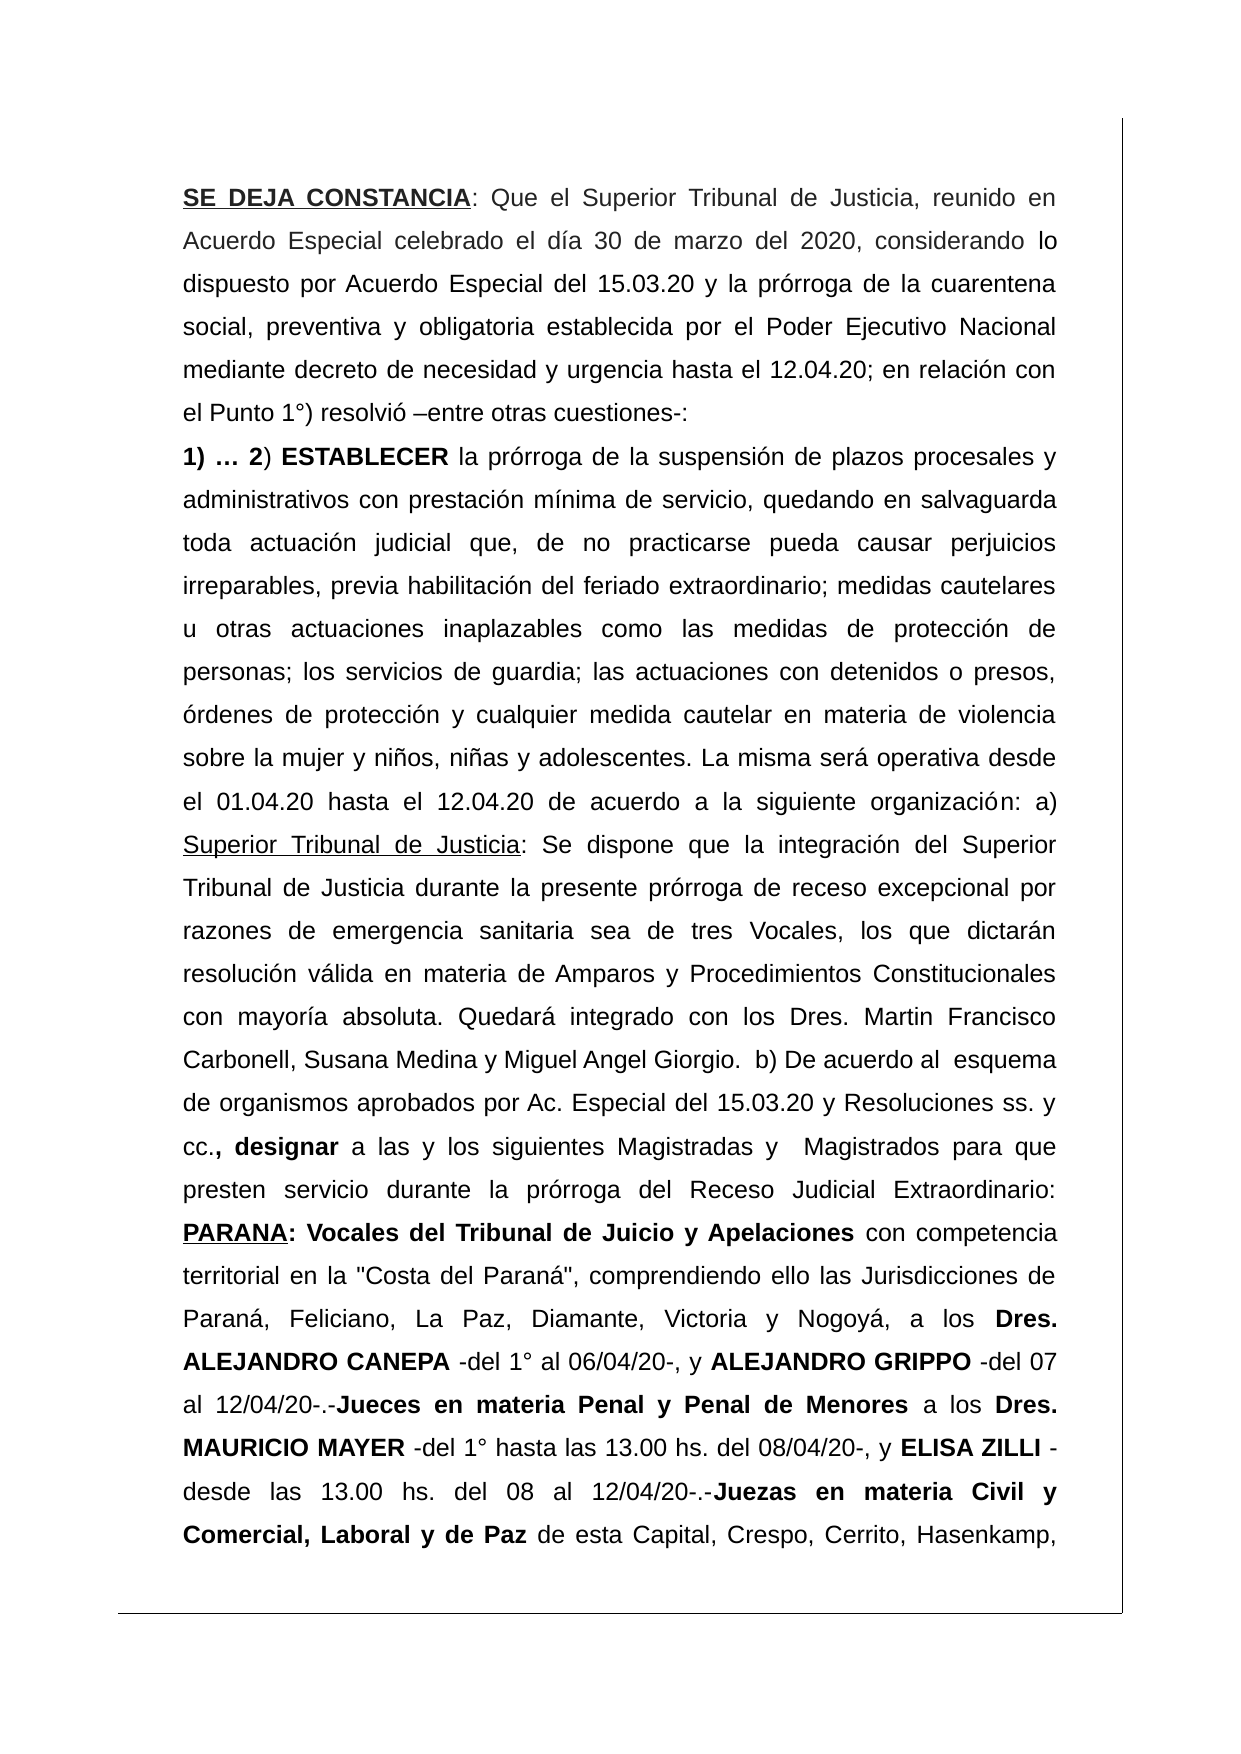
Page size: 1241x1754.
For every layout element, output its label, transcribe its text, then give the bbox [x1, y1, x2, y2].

text 1) … 2) ESTABLECER la prórroga de la suspensión de plazos procesales y administrativos con prestación mínima de servicio, quedando en salvaguarda toda actuación judicial que, de no practicarse pueda causar perjuicios irreparables, previa habilitación del feriado extraordinario; medidas cautelares u otras actuaciones inaplazables como las medidas de protección de personas; los servicios de guardia; las actuaciones con detenidos o presos, órdenes de protección y cualquier medida cautelar en materia de violencia sobre la mujer y niños, niñas y adolescentes. La misma será operativa desde el 01.04.20 hasta el 12.04.20 de acuerdo a la siguiente organización: a) Superior Tribunal de Justicia: Se dispone que la integración del Superior Tribunal de Justicia durante la presente prórroga de receso excepcional por razones de emergencia sanitaria sea de tres Vocales, los que dictarán resolución válida en materia de Amparos y Procedimientos Constitucionales con mayoría absoluta. Quedará integrado con los Dres. Martin Francisco Carbonell, Susana Medina y Miguel Angel Giorgio. b) De acuerdo al esquema de organismos aprobados por Ac. Especial del 15.03.20 y Resoluciones ss. y cc., designar a las y los siguientes Magistradas y Magistrados para que presten servicio durante la prórroga del Receso Judicial Extraordinario: PARANA: Vocales del Tribunal de Juicio y Apelaciones con competencia territorial en la "Costa del Paraná", comprendiendo ello las Jurisdicciones de Paraná, Feliciano, La Paz, Diamante, Victoria y Nogoyá, a los Dres. ALEJANDRO CANEPA -del 1° al 06/04/20-, y ALEJANDRO GRIPPO -del 07 al 12/04/20-.-Jueces en materia Penal y Penal de Menores a los Dres. MAURICIO MAYER -del 1° hasta las 13.00 hs. del 08/04/20-, y ELISA ZILLI -desde las 13.00 hs. del 08 al 12/04/20-.-Juezas en materia Civil y Comercial, Laboral y de Paz de esta Capital, Crespo, Cerrito, Hasenkamp, Hernandarias, María Grande, Viale, Pueblo Brugo, Seguí y Villa Urquiza, a las Dras. ELENA ALBORNOZ del 1° al 06/04/20- y SOFIA KELLER -del 07 al 12/04/20-.-Jueces para el tratamiento de Amparos y Procedimientos Constitucionales a los Dres. ANGEL LUIS MOIA del 1° al 06/04/20- y MARTIN FURMAN -del 07 al 12/04/20-.-Juezas de Familia, a las Dras. VICTORIA SOLARI -del 1° al 06/04/20, y ELEONORA MURGA -del 07 al 12/04/20-.- Jueces de Ejecución de Penas y Medidas de Seguridad a la Dra. MARIA GABRIELA GARBARINO -del 1° al 06/04/20- y GERARDO ROMAN SAINTE-MARIE -del 07 al 12/04/20-.- Secretaria, a la Dra. LAURA TREIDEL (Jefa De Despacho del Juzgado de Ejecución de Penas) -del 01° al 06/04/20- debiendo remitir acta de toma de posesión en el cargo.- CONCEPCION DEL URUGUAY: Vocales del Tribunal de Juicio y Apelaciones con competencia territorial en la "Costa del Uruguay", comprendiendo ello las jurisdicciones de Federal, Federación, Chajarí, Concordia, Colón, Concepción del Gualeguaychú, Gualeguay, Rosario del Tala y Villaguay, a los Dres. MARIANO SEBASTIAN MARTINEZ -del 1° al 07/04/20-, y RUBEN CHAIA -del 08 al 12/04/20-.-Jueces en materia Civil, Comercial, Laboral, de Familia y de Paz de Concepción del Uruguay, Basavilbaso, Caseros, Villa Mantero y Estación Urquiza, a los Dres. GUSTAVO VALES -del 1° al 06/01/20-, y DANTE COMMAND -del 07 al 12/04/20-.-Jueza en materia Penal, a la Dra. MELISA RIOS -del 1° al 12/04/20-.-CONCORDIA: Jueces en materia Civil, Comercial, Laboral y de Paz de Concordia, General Campos y Estancia Grande, a los Dres. DIEGO ESTÉVES -del 1° al 06/04/20-, y Flavia Pasqualini –del 07 al 12/04/20-.-Jueces en materia Penal, a los Dres. DARIO G. MAUTONE -del 1° al 02/04/20-, y MARIO FIGUEROA -del 03 al 12/04/20-.- Jueces de Familia y Penal de Menores a la Dra. BELEN ESTEVES -del 1° al 08/04/20-, y RAUL TOMASELLI -del 09 al 12/04/20-.-Juez para el tratamiento de Amparos y Procedimientos Constitucionales al Dr. ROBERTO MASSARA del 1° al 12/04/20-.- GUALEGUAY: Jueces en materia Civil, Comercial, Laboral, de Familia y de Paz de Gualeguay y Galarza a los Dres. PABLO M. GUERCOVICH -del 1° al 05/04/20- y FABIAN MORAHAN -del 06 al 12/04/20-.- Juez en materia Penal a la Dra. ALEJANDRA M.C. GOMEZ -del 1° al 12/04/20-.-GUALEGUAYCHU: Jueces en materia Civil, Comercial, Laboral, Familia y de Paz de Gualeguaychú, Urdinarrain y Larroque a los Dres. EDUARDO FERREYRA -del 1° al 06/04/20-, y HECTOR DOMINGO VASALLO -del 07 al 12/04/20-.- Juez en materia Penal de las jurisdicciones Gualeguaychu e Islas del Ibicuy al Dr. TOBÍAS PODESTÁ -del 1° al 12/04/20-.-Juez de Ejecución de Penas y Medidas de Seguridad al Dr. CARLOS A. ROSSI -del 1° al 12/04/20-.-ISLAS DEL IBICUY (VILLA PARANACITO): Jueces en materia Civil y Comercial, Laboral y de Paz de Villa Paranacito, Ceibas e Ibicuy, a los Dres. ABEL ALFREDO RODRIGUEZ (Juez de Paz titular de Villa Paranacito) -del 1° al 06/04/20-, y AGUSTIN WEIMBERG -del 07 al 12/04/20-.-Secretaria, a la Dra. DANIELA EDITH ZULUAGA (Secretaria provisoria del Juzgado de Paz de V. Pcito.) -del 07 al 12/04/20- debiendo remitir acta de toma de posesión en el cargo.-LA PAZ: Jueces en materia Penal, Civil, Comercial, Laboral, de Familia y de Paz de La Paz, Bovril, Alcaraz y Santa Elena a los Dres. DIEGO RODRIGUEZ -del 1° al 06/01/20-, y SILVIA VEGA -del 07 al 12/04/20-.-FELICIANO: Jueces en materia Penal, Civil, Laboral, Familia, Menores y de Paz de dicha ciudad a los Dres. EMIR G. ARTERO -del 1° al 06/04/20-, y CARLOS A. PELLICHERO -del 07 al 12/04/20-.-NOGOYA: Jueza en materia Penal, Civil, Comercial, Laboral, de Familia y de Paz de Nogoyá, Hernández y Lucas González al Dr. GUSTAVO ACOSTA –del 1° al 12/04/20-. VICTORIA: Jueces en materia Penal, Civil, Comercial, Laboral, de Familia y de Paz de dicha ciudad a los Dres. LUIS MARQUEZ CHADA-del 1º al 06/04/20-, y JOSE ALEJANDRO CALLEJA -del 07 al 12/04/20-.- VILLAGUAY: Jueces en materia Penal, Civil, Comercial, Laboral, de Familia y de Paz de Villaguay, Villa Clara y Villa Gobernador Domínguez a los Dres. ALFREDO EGUIAZU -del 1° al 06/04/20-, y ANAHÍ POLIZZI -del 07 al 12/04/20-.-ROSARIO DEL TALA: Jueces en materia Penal, Civil, Comercial, Laboral, de Familia y de Paz de Rosario del Tala, Maciá y Mansilla a los Dres. OCTAVIO VALENTIN VERGARA -del 1° al 06/04/20- y SILVINA G. CABRERA -del 07 al 12/04/20-.-DIAMANTE: Jueces en materia Penal, Civil, Comercial, Laboral, de Familia y de Paz de Diamante y General Ramírez a los Dres. Mariano Ludueño -del 1° al 06/04/20, y JORGE ALBERTO BARAGELATA XAVIER -del 07 al 12/04/20-.- FEDERACION: Juez en materia Penal, Civil, Comercial, Laboral, de Familia y de Paz, al Dr. JUAN ANGEL FORNERON -del 1° al 12/04/20-.-COLON: Jueza en materia Penal, Civil, Comercial, Laboral, de Familia y de Paz de Colón, Villa Elisa y San José a la Dra. MARIA JOSE DIZ -del 1° al 06/04/20-, y al Dr. ARIETO ALEJANDRO OTTOGALLI –del 07 al 12/04/20-.- SAN SALVADOR: Juez en materia Penal, Civil y Comercial, Laboral y de Paz de dicha localidad al Dr. RICARDO AGUSTIN LAROCCA -del 1° al 12/04/20-.- FEDERAL: Jueces en materia Penal, Civil, Comercial, Laboral, de Familia y de Paz de Federal y Sauce de Luna a los Dres. OMAR JAVIER OVANDO –del 1° al 06/04/20, y MAXIMILIANO O. LAROCCA REES -del 7 al 12/04/20-.- CHAJARI: Jueces en materia Penal, Civil, Comercial, Laboral, de Familia y de Paz de Chajarí y San Jaime de la Frontera a los Dres. SUSANA ESTER PERTUS -del 1° al 06/04/20- y JOSE MANUEL LENA -del 07 al 12/04/20-.- (…). En tal sentido, ordenó la inmediata difusión de lo dispuesto a través de la Oficina de Prensa y Publicación en el Boletín Oficial. [118, 377, 1122, 1613]
text SE DEJA CONSTANCIA: Que el Superior Tribunal de Justicia, reunido en Acuerdo Especial celebrado el día 30 de marzo del 2020, considerando lo dispuesto por Acuerdo Especial del 15.03.20 y la prórroga de la cuarentena social, preventiva y obligatoria establecida por el Poder Ejecutivo Nacional mediante decreto de necesidad y urgencia hasta el 12.04.20; en relación con el Punto 1°) resolvió –entre otras cuestiones-: [118, 118, 1122, 377]
